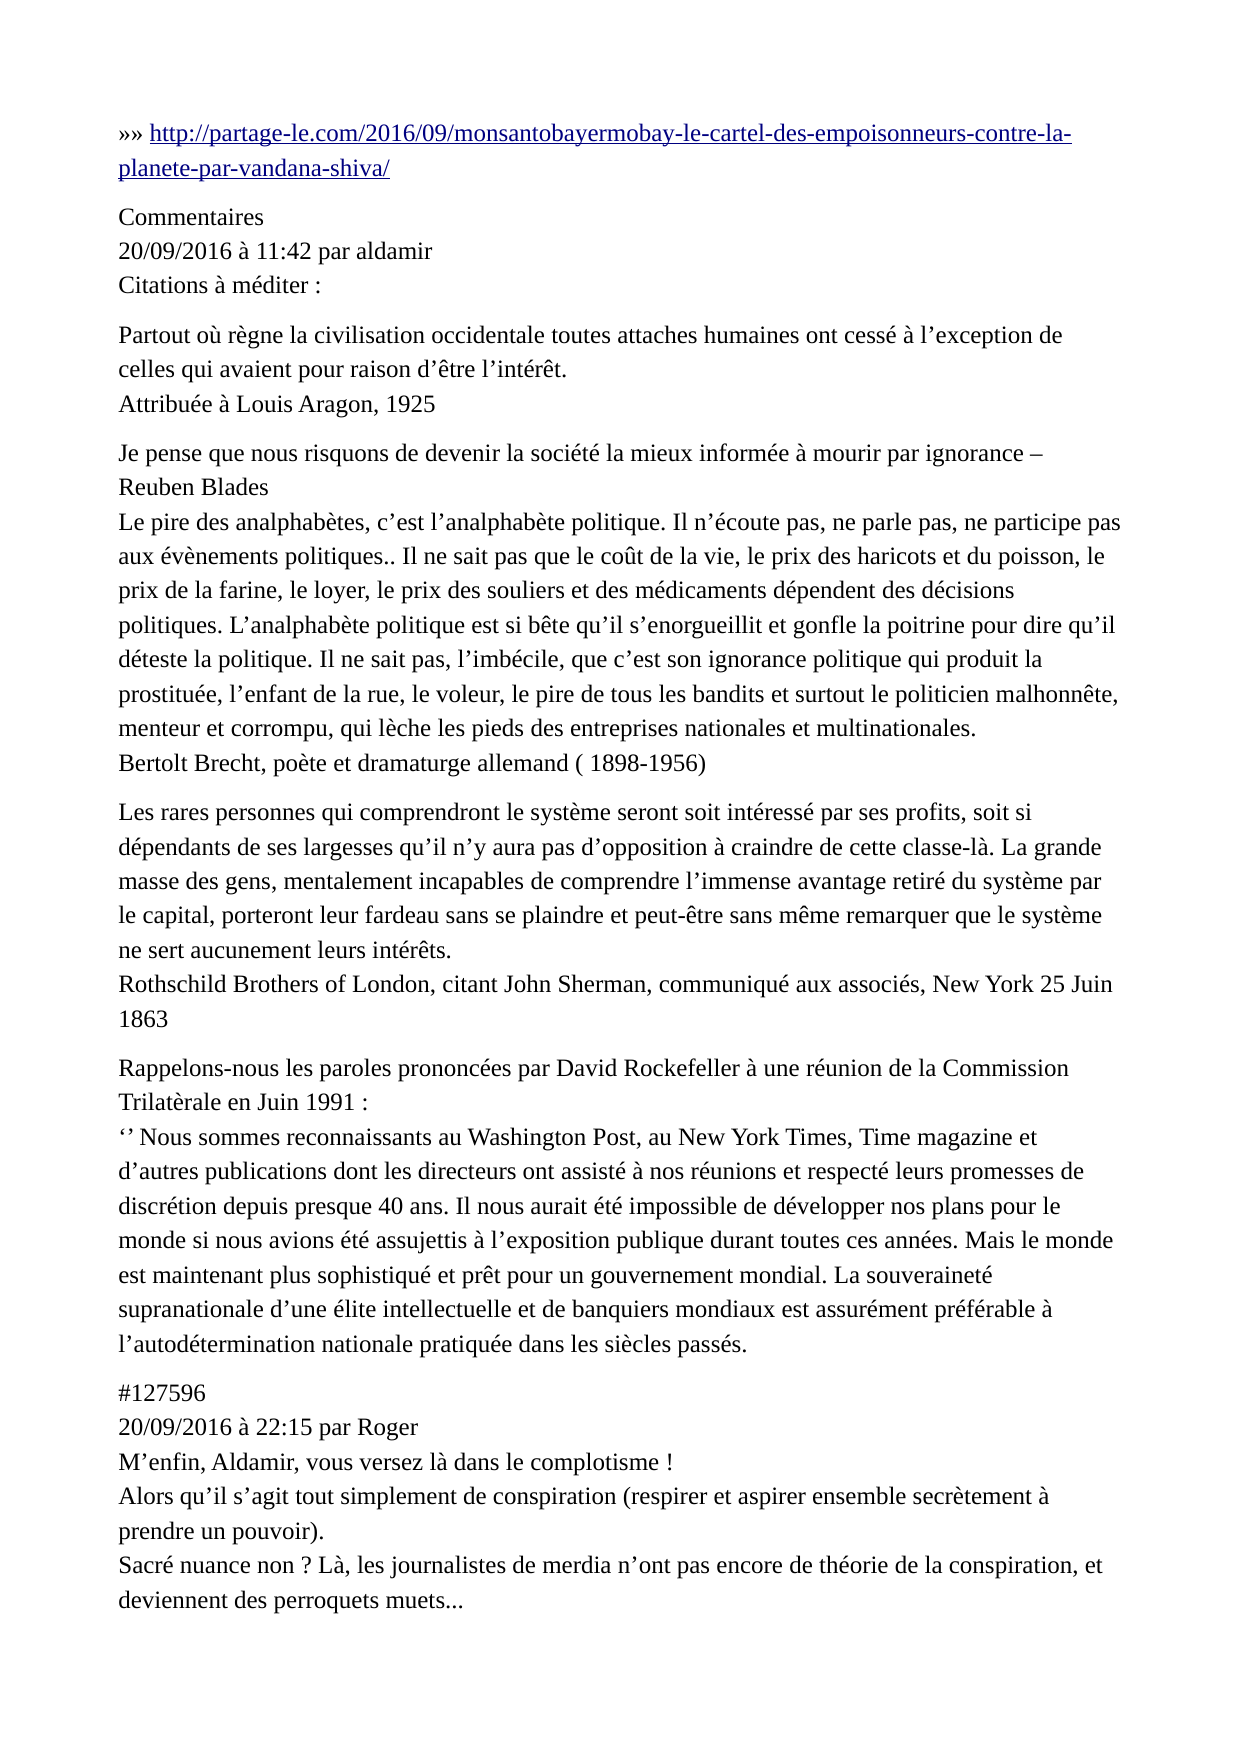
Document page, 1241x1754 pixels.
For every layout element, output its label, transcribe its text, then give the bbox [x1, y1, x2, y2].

text Je pense que nous risquons de devenir la société la mieux informée à mourir par ignorance – Reuben Blades Le pire des analphabètes, c’est l’analphabète politique. Il n’écoute pas, ne parle pas, ne participe pas aux évènements politiques.. Il ne sait pas que le coût de la vie, le prix des haricots et du poisson, le prix de la farine, le loyer, le prix des souliers et des médicaments dépendent des décisions politiques. L’analphabète politique est si bête qu’il s’enorgueillit et gonfle la poitrine pour dire qu’il déteste la politique. Il ne sait pas, l’imbécile, que c’est son ignorance politique qui produit la prostituée, l’enfant de la rue, le voleur, le pire de tous les bandits et surtout le politicien malhonnête, menteur et corrompu, qui lèche les pieds des entreprises nationales et multinationales. Bertolt Brecht, poète et dramaturge allemand ( 1898-1956) [118, 438, 1122, 777]
text Les rares personnes qui comprendront le système seront soit intéressé par ses profits, soit si dépendants de ses largesses qu’il n’y aura pas d’opposition à craindre de cette classe-là. La grande masse des gens, mentalement incapables de comprendre l’immense avantage retiré du système par le capital, porteront leur fardeau sans se plaindre et peut-être sans même remarquer que le système ne sert aucunement leurs intérêts. Rothschild Brothers of London, citant John Sherman, communiqué aux associés, New York 25 Juin 1863 [118, 797, 1122, 1033]
text Commentaires 20/09/2016 à 11:42 par aldamir Citations à méditer : [118, 202, 1122, 299]
text #127596 20/09/2016 à 22:15 par Roger M’enfin, Aldamir, vous versez là dans le complotisme ! Alors qu’il s’agit tout simplement de conspiration (respirer et aspirer ensemble secrètement à prendre un pouvoir). Sacré nuance non ? Là, les journalistes de merdia n’ont pas encore de théorie de la conspiration, et deviennent des perroquets muets... [118, 1378, 1122, 1613]
text Rappelons-nous les paroles prononcées par David Rockefeller à une réunion de la Commission Trilatèrale en Juin 1991 : ‘’ Nous sommes reconnaissants au Washington Post, au New York Times, Time magazine et d’autres publications dont les directeurs ont assisté à nos réunions et respecté leurs promesses de discrétion depuis presque 40 ans. Il nous aurait été impossible de développer nos plans pour le monde si nous avions été assujettis à l’exposition publique durant toutes ces années. Mais le monde est maintenant plus sophistiqué et prêt pour un gouvernement mondial. La souveraineté supranationale d’une élite intellectuelle et de banquiers mondiaux est assurément préférable à l’autodétermination nationale pratiquée dans les siècles passés. [118, 1053, 1122, 1358]
text Partout où règne la civilisation occidentale toutes attaches humaines ont cessé à l’exception de celles qui avaient pour raison d’être l’intérêt. Attribuée à Louis Aragon, 1925 [118, 320, 1122, 417]
text »» http://partage-le.com/2016/09/monsantobayermobay-le-cartel-des-empoisonneurs-contre-la-planete-par-vandana-shiva/ [118, 118, 1122, 181]
